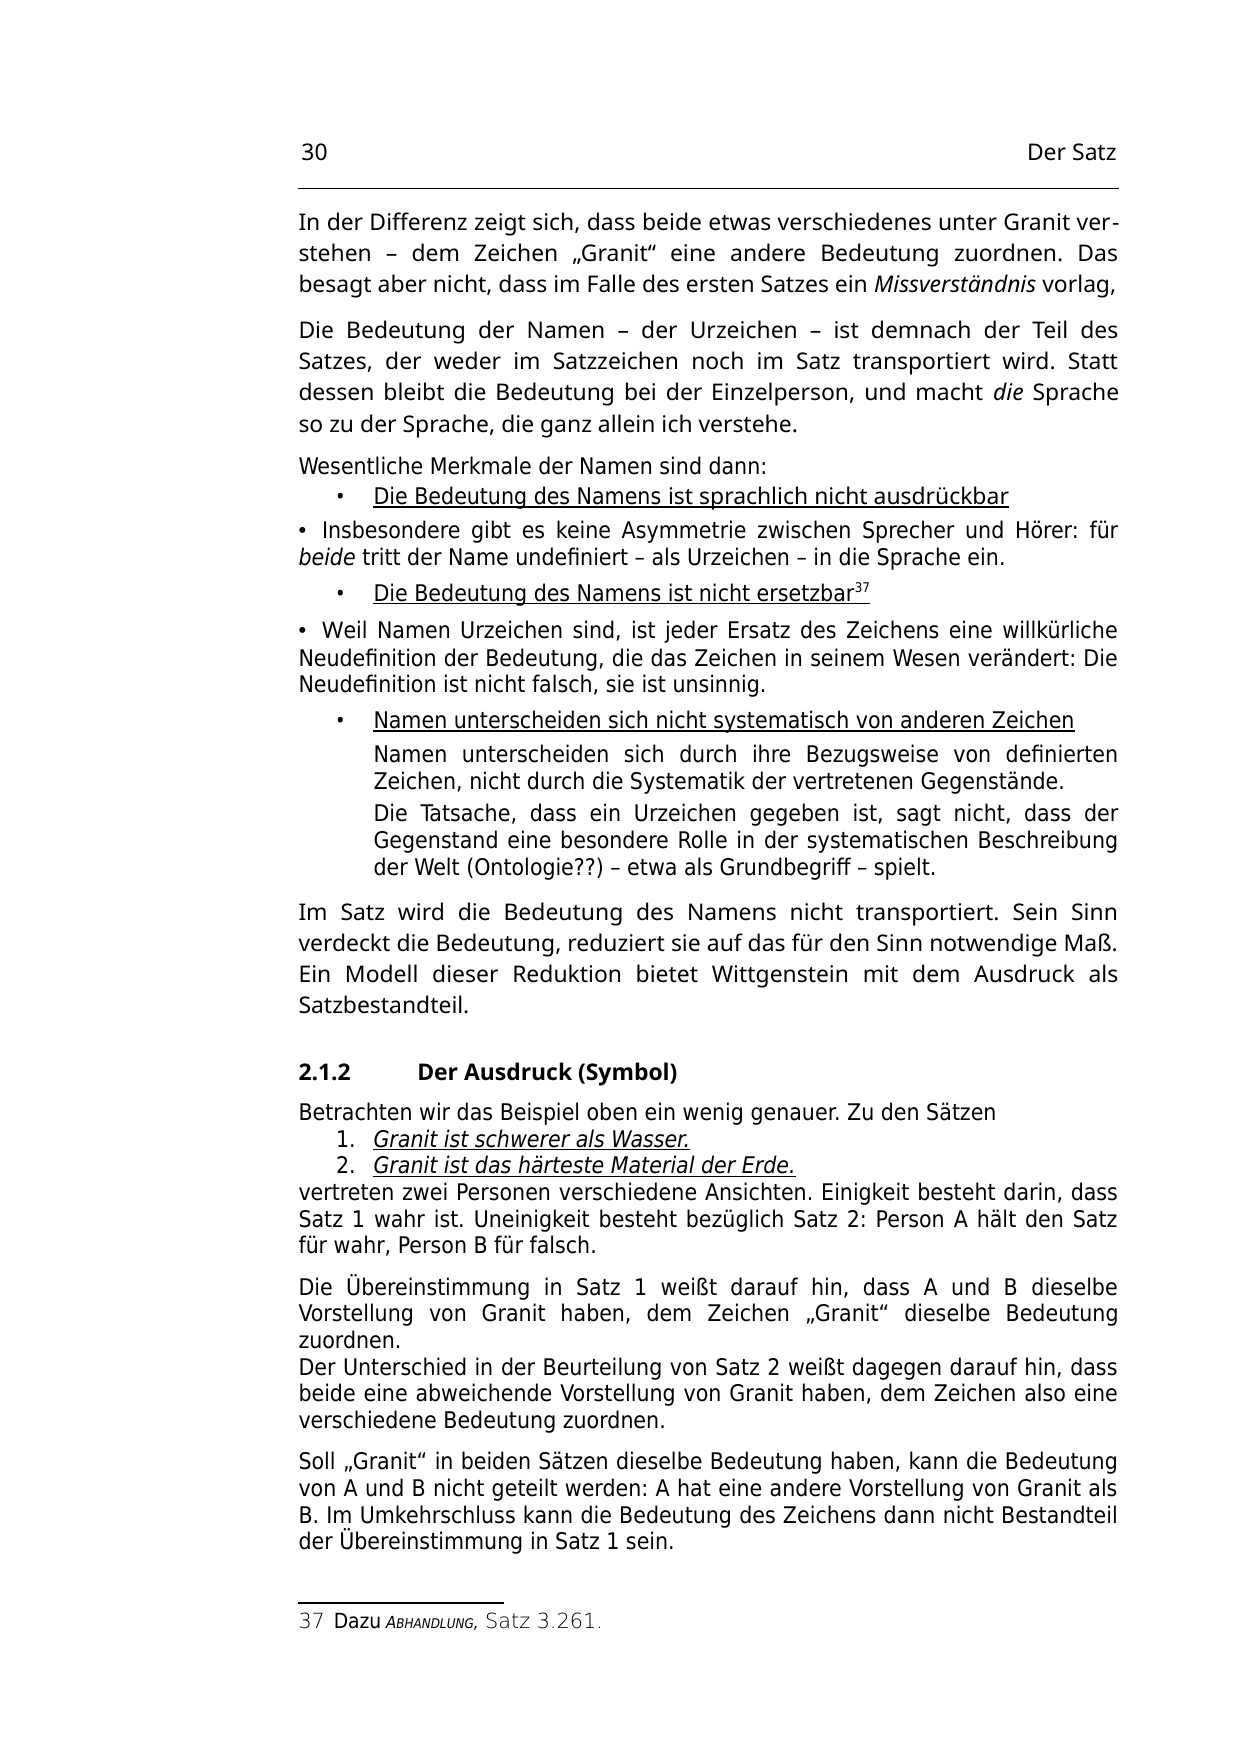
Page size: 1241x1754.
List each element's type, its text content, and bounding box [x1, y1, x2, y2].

text Der Unterschied in der Beurteilung von Satz 2 weißt dagegen darauf hin, dass beide eine abweichende Vorstellung von Granit haben, dem Zeichen also eine verschiedene Bedeutung zuordnen. [298, 1354, 1119, 1434]
list Die Bedeutung des Namens ist nicht ersetzbar [336, 576, 1119, 608]
list Insbesondere gibt es keine Asymmetrie zwischen Sprecher und Hörer: für beide tritt der Name undefiniert – als Urzeichen – in die Sprache ein. [298, 517, 1119, 571]
list Die Bedeutung des Namens ist sprachlich nicht ausdrückbar [336, 480, 1119, 511]
list Namen unterscheiden sich nicht systematisch von anderen Zeichen [336, 704, 1119, 735]
list Dazu Abhandlung, Satz 3.261. [298, 1609, 1119, 1633]
text In der Differenz zeigt sich, dass beide etwas verschiedenes unter Granit ver­stehen – dem Zeichen „Granit“ eine andere Bedeutung zuordnen. Das besagt aber nicht, dass im Falle des ersten Satzes ein Missverständnis vorlag, [298, 205, 1119, 299]
text Die Bedeutung der Namen – der Urzeichen – ist demnach der Teil des Satzes, der weder im Satzzeichen noch im Satz transportiert wird. Statt dessen bleibt die Bedeutung bei der Einzelperson, und macht die Sprache so zu der Sprache, die ganz allein ich verstehe. [298, 314, 1119, 439]
subtitle Der Ausdruck (Symbol) [298, 1056, 1119, 1087]
text Die Tatsache, dass ein Urzeichen gegeben ist, sagt nicht, dass der Gegen­stand eine besondere Rolle in der systematischen Beschreibung der Welt (Ontologie??) – etwa als Grundbegriff – spielt. [373, 801, 1119, 881]
text Die Übereinstimmung in Satz 1 weißt darauf hin, dass A und B dieselbe Vorstellung von Granit haben, dem Zeichen „Granit“ dieselbe Bedeutung zuordnen. [298, 1274, 1119, 1354]
list Granit ist schwerer als Wasser. [336, 1126, 1119, 1153]
text vertreten zwei Personen verschiedene Ansichten. Einigkeit besteht darin, dass Satz 1 wahr ist. Uneinigkeit besteht bezüglich Satz 2: Person A hält den Satz für wahr, Person B für falsch. [298, 1179, 1119, 1259]
text Im Satz wird die Bedeutung des Namens nicht transportiert. Sein Sinn verdeckt die Bedeutung, reduziert sie auf das für den Sinn notwendige Maß. Ein Modell dieser Reduktion bietet Wittgenstein mit dem Ausdruck als Satzbestandteil. [298, 895, 1119, 1020]
list Granit ist das härteste Material der Erde. [336, 1153, 1119, 1179]
text Soll „Granit“ in beiden Sätzen dieselbe Bedeutung haben, kann die Bedeutung von A und B nicht geteilt werden: A hat eine andere Vorstellung von Granit als B. Im Umkehrschluss kann die Bedeutung des Zeichens dann nicht Bestandteil der Übereinstimmung in Satz 1 sein. [298, 1448, 1119, 1555]
text Betrachten wir das Beispiel oben ein wenig genauer. Zu den Sätzen [298, 1099, 1119, 1126]
list Weil Namen Urzeichen sind, ist jeder Ersatz des Zeichens eine willkürliche Neudefinition der Bedeutung, die das Zeichen in seinem Wesen verändert: Die Neudefinition ist nicht falsch, sie ist unsinnig. [298, 614, 1119, 698]
text Wesentliche Merkmale der Namen sind dann: [298, 453, 1119, 480]
list Namen unterscheiden sich durch ihre Bezugsweise von definierten Zeichen, nicht durch die Systematik der vertretenen Gegenstände. [336, 741, 1119, 795]
